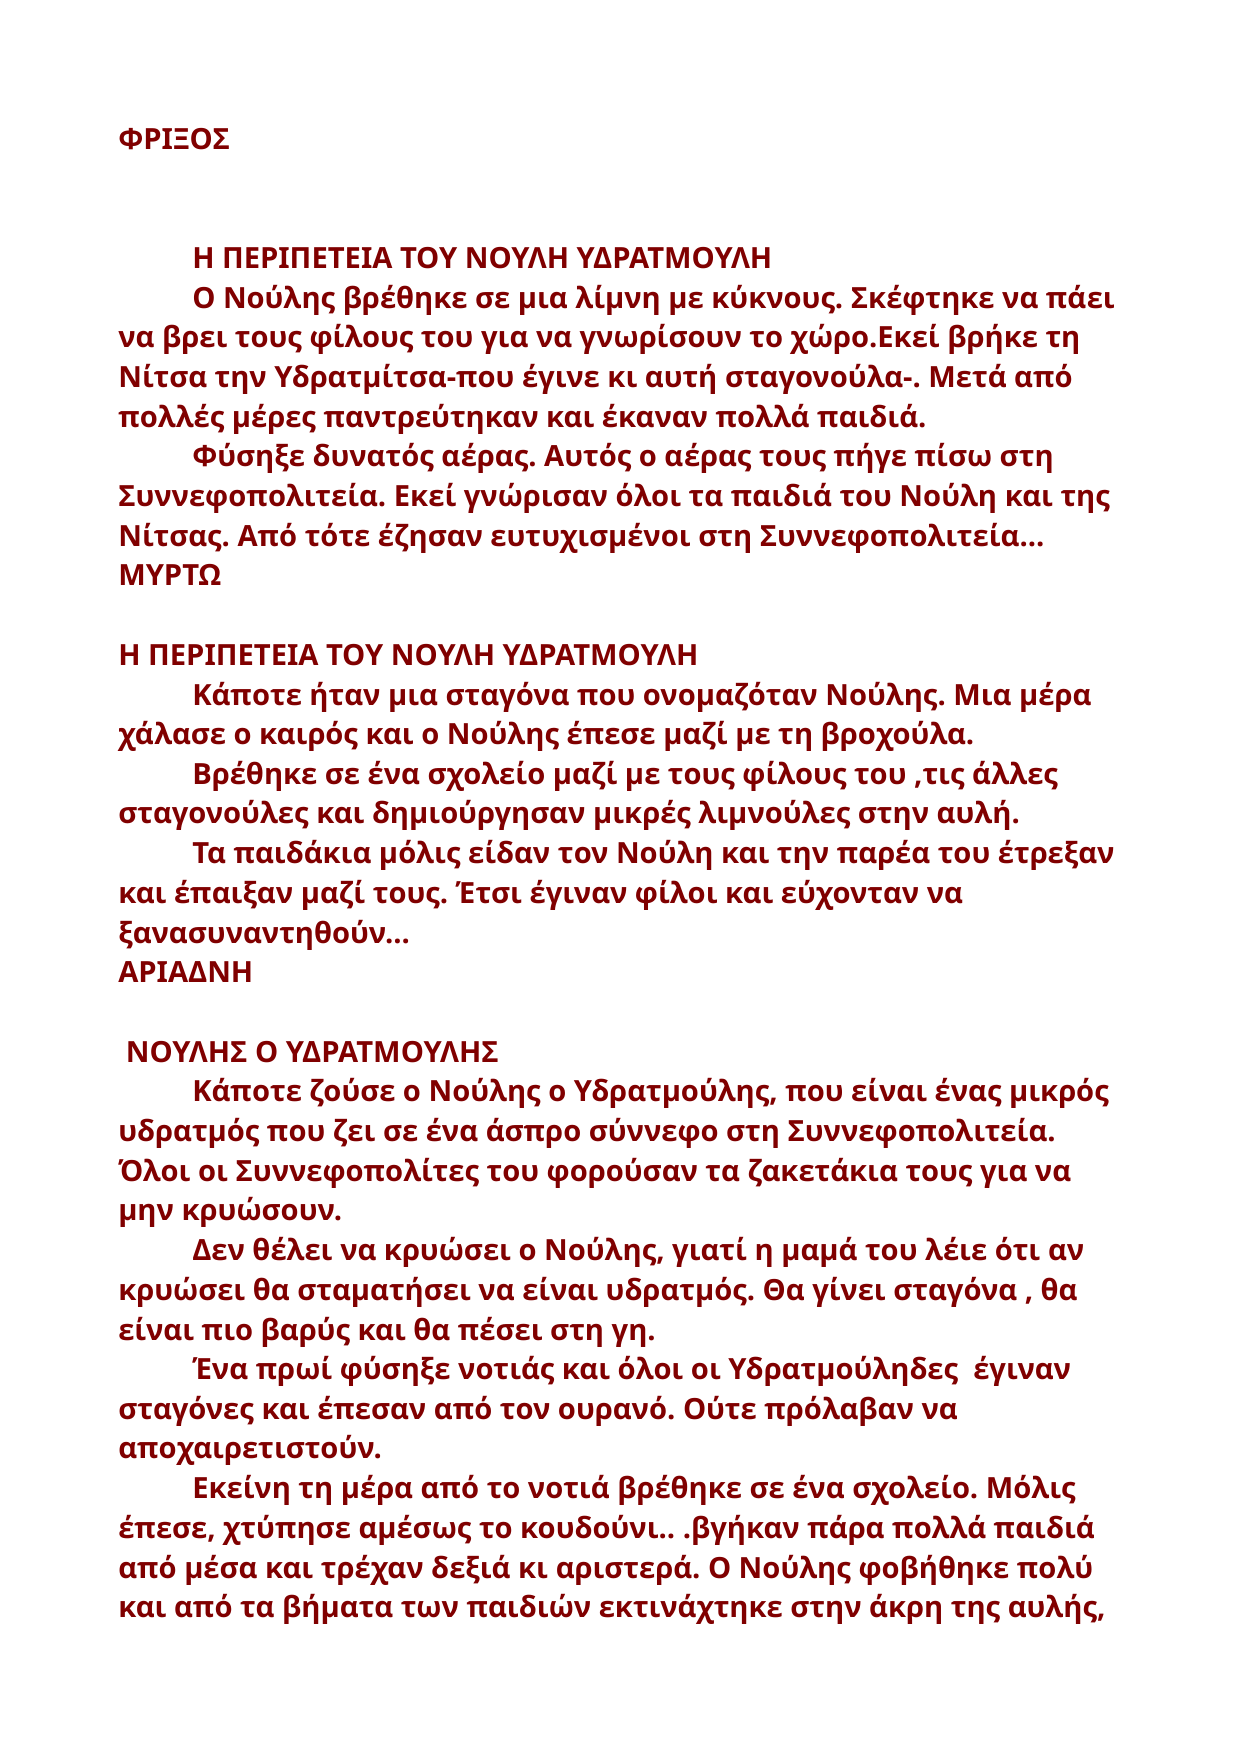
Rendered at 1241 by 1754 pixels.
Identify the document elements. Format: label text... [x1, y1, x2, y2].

text Η ΠΕΡΙΠΕΤΕΙΑ ΤΟΥ ΝΟΥΛΗ ΥΔΡΑΤΜΟΥΛΗ [118, 237, 1122, 277]
text ΝΟΥΛΗΣ Ο ΥΔΡΑΤΜΟΥΛΗΣ [118, 1031, 1122, 1071]
text Βρέθηκε σε ένα σχολείο μαζί με τους φίλους του ,τις άλλες σταγονούλες και δημιούργησαν μικρές λιμνούλες στην αυλή. [118, 753, 1122, 832]
text Εκείνη τη μέρα από το νοτιά βρέθηκε σε ένα σχολείο. Μόλις έπεσε, χτύπησε αμέσως το κουδούνι.. .βγήκαν πάρα πολλά παιδιά από μέσα και τρέχαν δεξιά κι αριστερά. Ο Νούλης φοβήθηκε πολύ και από τα βήματα των παιδιών εκτινάχτηκε στην άκρη της αυλής, [118, 1467, 1122, 1626]
text ΦΡΙΞΟΣ [118, 118, 1122, 158]
text Τα παιδάκια μόλις είδαν τον Νούλη και την παρέα του έτρεξαν και έπαιξαν μαζί τους. Έτσι έγιναν φίλοι και εύχονταν να ξανασυναντηθούν... [118, 832, 1122, 952]
text Δεν θέλει να κρυώσει ο Νούλης, γιατί η μαμά του λέιε ότι αν κρυώσει θα σταματήσει να είναι υδρατμός. Θα γίνει σταγόνα , θα είναι πιο βαρύς και θα πέσει στη γη. [118, 1229, 1122, 1348]
text Ο Νούλης βρέθηκε σε μια λίμνη με κύκνους. Σκέφτηκε να πάει να βρει τους φίλους του για να γνωρίσουν το χώρο.Εκεί βρήκε τη Νίτσα την Υδρατμίτσα-που έγινε κι αυτή σταγονούλα-. Μετά από πολλές μέρες παντρεύτηκαν και έκαναν πολλά παιδιά. [118, 277, 1122, 436]
text Ένα πρωί φύσηξε νοτιάς και όλοι οι Υδρατμούληδες έγιναν σταγόνες και έπεσαν από τον ουρανό. Ούτε πρόλαβαν να αποχαιρετιστούν. [118, 1348, 1122, 1467]
text Η ΠΕΡΙΠΕΤΕΙΑ ΤΟΥ ΝΟΥΛΗ ΥΔΡΑΤΜΟΥΛΗ [118, 634, 1122, 674]
text Κάποτε ήταν μια σταγόνα που ονομαζόταν Νούλης. Μια μέρα χάλασε ο καιρός και ο Νούλης έπεσε μαζί με τη βροχούλα. [118, 674, 1122, 753]
text ΑΡΙΑΔΝΗ [118, 952, 1122, 991]
text Φύσηξε δυνατός αέρας. Αυτός ο αέρας τους πήγε πίσω στη Συννεφοπολιτεία. Εκεί γνώρισαν όλοι τα παιδιά του Νούλη και της Νίτσας. Από τότε έζησαν ευτυχισμένοι στη Συννεφοπολιτεία... [118, 436, 1122, 555]
text Κάποτε ζούσε ο Νούλης ο Υδρατμούλης, που είναι ένας μικρός υδρατμός που ζει σε ένα άσπρο σύννεφο στη Συννεφοπολιτεία. Όλοι οι Συννεφοπολίτες του φορούσαν τα ζακετάκια τους για να μην κρυώσουν. [118, 1071, 1122, 1229]
text ΜΥΡΤΩ [118, 555, 1122, 594]
